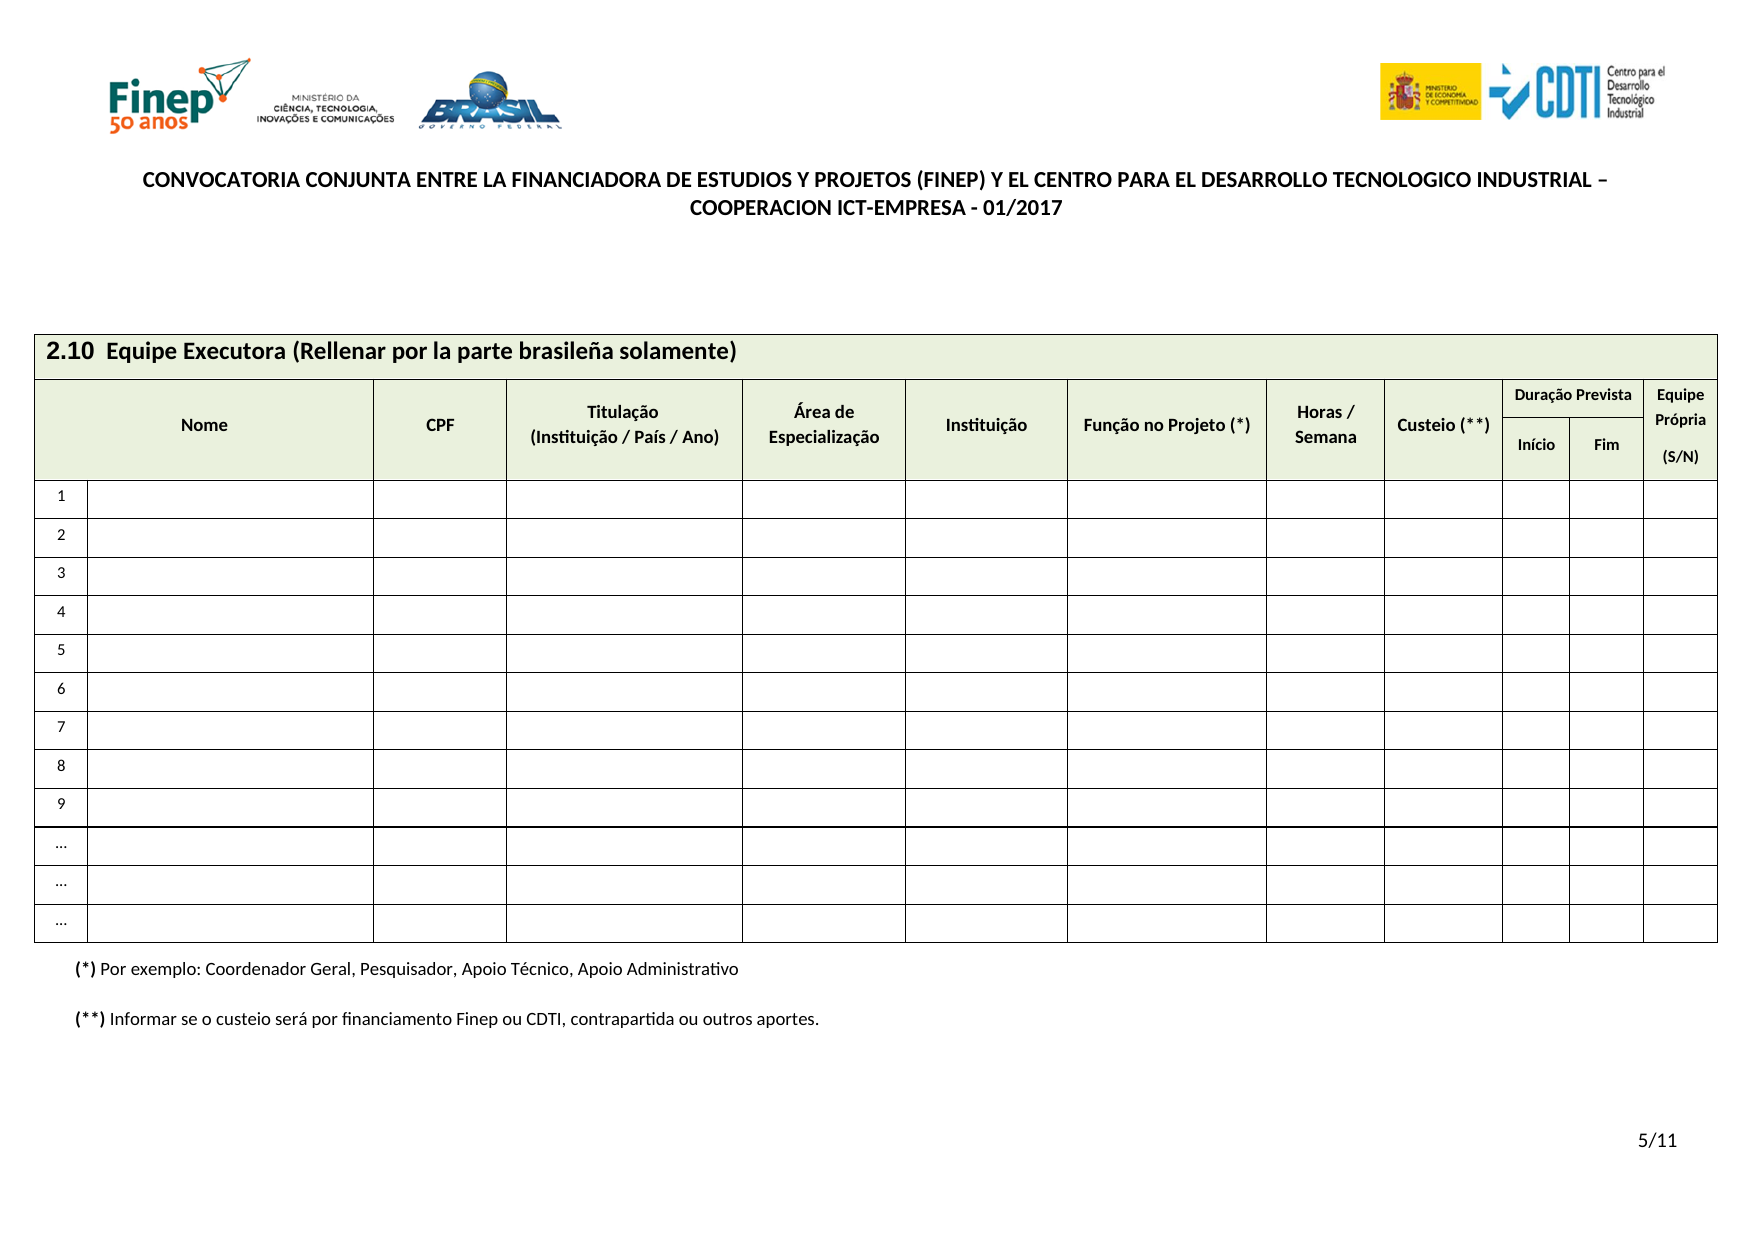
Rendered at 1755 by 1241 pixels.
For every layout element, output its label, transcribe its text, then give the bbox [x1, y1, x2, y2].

table_cell [88, 712, 373, 749]
table_cell [1068, 558, 1266, 595]
table_cell [1503, 673, 1569, 711]
table_cell [1503, 750, 1569, 788]
table_cell [88, 596, 373, 634]
table_cell Horas / Semana [1267, 380, 1384, 479]
table_cell [374, 558, 506, 595]
table_cell [1644, 673, 1717, 711]
table_cell [1570, 596, 1643, 634]
table_cell [374, 673, 506, 711]
table_cell [1068, 519, 1266, 557]
table_cell [1503, 828, 1569, 865]
table_cell [1267, 673, 1384, 711]
table_cell [1385, 828, 1502, 865]
table_cell [1068, 828, 1266, 865]
table_cell [743, 596, 905, 634]
table_cell [906, 635, 1067, 672]
table_cell [1644, 596, 1717, 634]
table_cell [1068, 905, 1266, 942]
table_cell [374, 481, 506, 518]
table_cell [1644, 789, 1717, 826]
table_cell [1503, 558, 1569, 595]
table_cell [1644, 558, 1717, 595]
table_cell [1267, 596, 1384, 634]
table_cell [1267, 866, 1384, 903]
table_cell [88, 905, 373, 942]
table_cell [507, 481, 742, 518]
table_cell [507, 905, 742, 942]
text (*) Por exemplo: Coordenador Geral, Pesquisador, Apoio Técnico, Apoio Administrativo [75, 956, 1677, 981]
table_cell Equipe Própria (S/N) [1644, 380, 1717, 479]
table_cell 6 [35, 673, 87, 711]
table_cell [1644, 519, 1717, 557]
table_cell [88, 750, 373, 788]
table_cell [374, 712, 506, 749]
table_cell [374, 789, 506, 826]
table_cell ... [35, 866, 87, 903]
table_cell [1644, 828, 1717, 865]
table_cell [507, 750, 742, 788]
table_cell [88, 828, 373, 865]
table_cell [906, 558, 1067, 595]
table_cell [507, 558, 742, 595]
table_cell Duração Prevista [1503, 380, 1643, 417]
table_cell ... [35, 828, 87, 865]
table_cell [374, 905, 506, 942]
table_cell Função no Projeto (*) [1068, 380, 1266, 479]
table_cell 8 [35, 750, 87, 788]
table_cell [1068, 750, 1266, 788]
table_cell [374, 596, 506, 634]
table_cell [1503, 866, 1569, 903]
table_cell [906, 866, 1067, 903]
table_cell [88, 635, 373, 672]
table_cell [1267, 635, 1384, 672]
table_cell [507, 635, 742, 672]
table_cell [1570, 519, 1643, 557]
table_cell [906, 789, 1067, 826]
table_cell [743, 481, 905, 518]
table_cell 1 [35, 481, 87, 518]
table_cell [1068, 866, 1266, 903]
table_cell [507, 866, 742, 903]
table_cell Instituição [906, 380, 1067, 479]
table_cell 7 [35, 712, 87, 749]
table_cell [1570, 481, 1643, 518]
table_cell ... [35, 905, 87, 942]
table_cell [906, 481, 1067, 518]
text (**) Informar se o custeio será por financiamento Finep ou CDTI, contrapartida ou outros aportes. [75, 1006, 1677, 1031]
table_cell [1267, 712, 1384, 749]
table_cell [1068, 712, 1266, 749]
table_cell [743, 866, 905, 903]
table_cell [1385, 558, 1502, 595]
table_cell [1503, 789, 1569, 826]
table_cell [88, 558, 373, 595]
table_cell [1385, 673, 1502, 711]
table_cell [743, 905, 905, 942]
table_cell [1267, 750, 1384, 788]
table_cell [1503, 635, 1569, 672]
table_cell [374, 635, 506, 672]
table_cell [1503, 905, 1569, 942]
table_cell [906, 596, 1067, 634]
table_cell 4 [35, 596, 87, 634]
table_cell CPF [374, 380, 506, 479]
table_cell [906, 750, 1067, 788]
table_cell 3 [35, 558, 87, 595]
table_cell [1570, 712, 1643, 749]
table_cell [1385, 789, 1502, 826]
table_cell Nome [35, 380, 373, 479]
table_cell [1644, 481, 1717, 518]
table_cell [743, 673, 905, 711]
table_cell [1068, 481, 1266, 518]
table_header Equipe Executora (Rellenar por la parte brasileña solamente) [35, 335, 1717, 378]
table_cell [1570, 905, 1643, 942]
table_cell [374, 866, 506, 903]
table_cell [507, 828, 742, 865]
table_cell [1503, 519, 1569, 557]
table_cell [507, 673, 742, 711]
table_cell [1385, 905, 1502, 942]
table_cell [1644, 712, 1717, 749]
table_cell [1267, 789, 1384, 826]
table_cell [1570, 789, 1643, 826]
table_cell [1385, 750, 1502, 788]
table_cell [507, 712, 742, 749]
table_cell [906, 519, 1067, 557]
table_cell [88, 673, 373, 711]
table_cell [1068, 635, 1266, 672]
table_cell [1503, 596, 1569, 634]
table_cell Início [1503, 418, 1569, 479]
table_cell [743, 750, 905, 788]
table_cell Custeio (**) [1385, 380, 1502, 479]
table_cell [1068, 596, 1266, 634]
table_cell Fim [1570, 418, 1643, 479]
table_cell [743, 635, 905, 672]
table_cell [88, 519, 373, 557]
table_cell [906, 828, 1067, 865]
table_cell [743, 519, 905, 557]
table_cell [1267, 828, 1384, 865]
table_cell [1385, 481, 1502, 518]
table_cell [743, 828, 905, 865]
table_cell [743, 789, 905, 826]
table_cell [1570, 558, 1643, 595]
table_cell [1068, 789, 1266, 826]
table_cell [1385, 866, 1502, 903]
table_cell [507, 789, 742, 826]
table_cell [1644, 905, 1717, 942]
table_cell 2 [35, 519, 87, 557]
table_cell [88, 866, 373, 903]
table_cell [1385, 635, 1502, 672]
table_cell [374, 519, 506, 557]
table_cell [1644, 750, 1717, 788]
table_cell [88, 789, 373, 826]
table_cell [743, 558, 905, 595]
table_cell [374, 750, 506, 788]
table_cell [1644, 866, 1717, 903]
table_cell 9 [35, 789, 87, 826]
table_cell [1570, 828, 1643, 865]
table_cell [1503, 481, 1569, 518]
table_cell [1503, 712, 1569, 749]
table_cell [906, 712, 1067, 749]
table_cell [507, 519, 742, 557]
table_cell [1570, 635, 1643, 672]
table_cell [1385, 596, 1502, 634]
table_cell [1570, 673, 1643, 711]
table_cell 5 [35, 635, 87, 672]
table_cell [1267, 905, 1384, 942]
table_cell [1267, 481, 1384, 518]
table_cell [1385, 712, 1502, 749]
table_cell [374, 828, 506, 865]
table_cell Área de Especialização [743, 380, 905, 479]
table_cell [1570, 866, 1643, 903]
table_cell [1644, 635, 1717, 672]
table_cell [88, 481, 373, 518]
table_cell [1267, 558, 1384, 595]
table_cell [743, 712, 905, 749]
table_cell [906, 673, 1067, 711]
table_cell [906, 905, 1067, 942]
table_cell [1267, 519, 1384, 557]
table_cell [1570, 750, 1643, 788]
table_cell Titulação (Instituição / País / Ano) [507, 380, 742, 479]
table_cell [1068, 673, 1266, 711]
table_cell [507, 596, 742, 634]
table_cell [1385, 519, 1502, 557]
